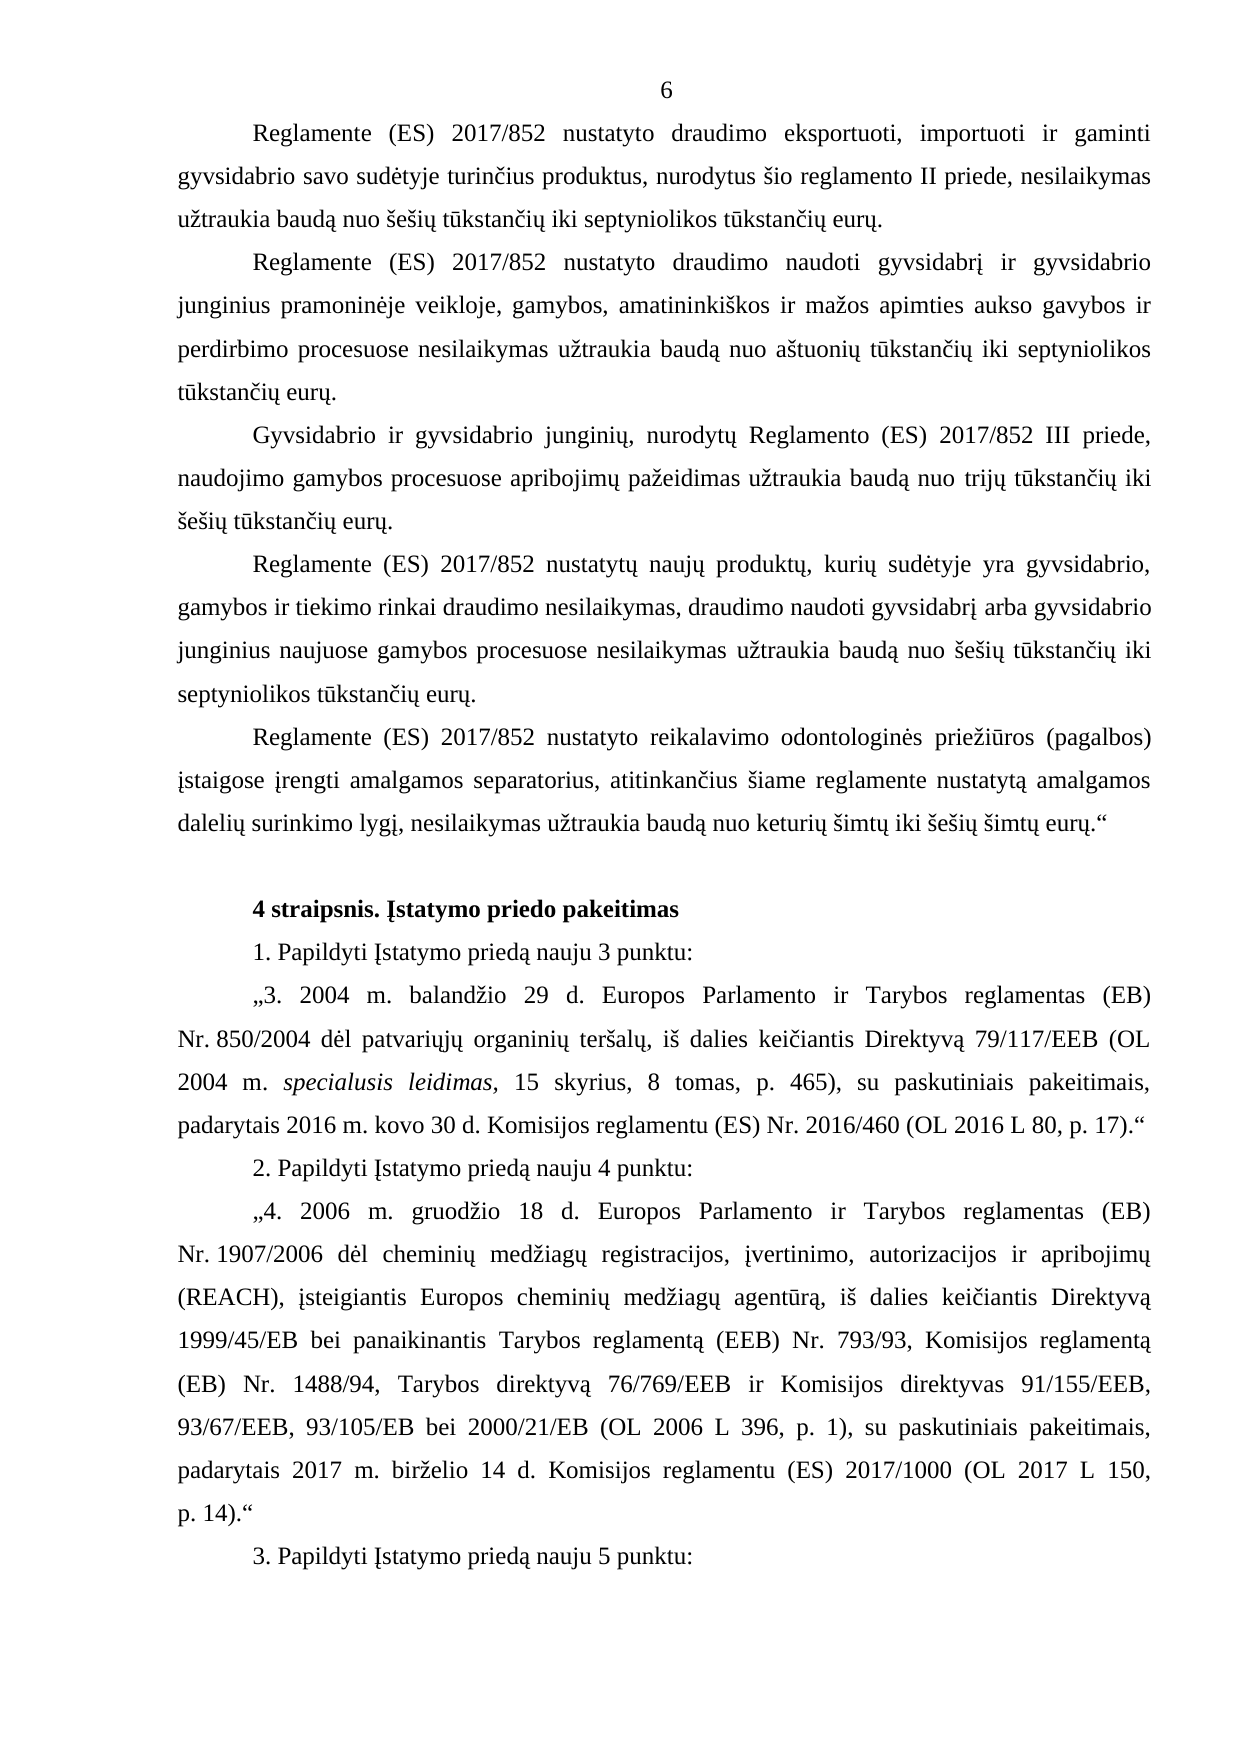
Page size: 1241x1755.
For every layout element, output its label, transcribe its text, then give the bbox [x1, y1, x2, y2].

text Reglamente (ES) 2017/852 nustatyto draudimo naudoti gyvsidabrį ir gyvsidabrio junginius pramoninėje veikloje, gamybos, amatininkiškos ir mažos apimties aukso gavybos ir perdirbimo procesuose nesilaikymas užtraukia baudą nuo aštuonių tūkstančių iki septyniolikos tūkstančių eurų. [177, 247, 1152, 406]
text 2. Papildyti Įstatymo priedą nauju 4 punktu: [177, 1153, 1152, 1182]
text „3. 2004 m. balandžio 29 d. Europos Parlamento ir Tarybos reglamentas (EB) Nr. 850/2004 dėl patvariųjų organinių teršalų, iš dalies keičiantis Direktyvą 79/117/EEB (OL 2004 m. specialusis leidimas, 15 skyrius, 8 tomas, p. 465), su paskutiniais pakeitimais, padarytais 2016 m. kovo 30 d. Komisijos reglamentu (ES) Nr. 2016/460 (OL 2016 L 80, p. 17).“ [177, 981, 1152, 1139]
text „4. 2006 m. gruodžio 18 d. Europos Parlamento ir Tarybos reglamentas (EB) Nr. 1907/2006 dėl cheminių medžiagų registracijos, įvertinimo, autorizacijos ir apribojimų (REACH), įsteigiantis Europos cheminių medžiagų agentūrą, iš dalies keičiantis Direktyvą 1999/45/EB bei panaikinantis Tarybos reglamentą (EEB) Nr. 793/93, Komisijos reglamentą (EB) Nr. 1488/94, Tarybos direktyvą 76/769/EEB ir Komisijos direktyvas 91/155/EEB, 93/67/EEB, 93/105/EB bei 2000/21/EB (OL 2006 L 396, p. 1), su paskutiniais pakeitimais, padarytais 2017 m. birželio 14 d. Komisijos reglamentu (ES) 2017/1000 (OL 2017 L 150, p. 14).“ [177, 1196, 1152, 1527]
text Reglamente (ES) 2017/852 nustatyto draudimo eksportuoti, importuoti ir gaminti gyvsidabrio savo sudėtyje turinčius produktus, nurodytus šio reglamento II priede, nesilaikymas užtraukia baudą nuo šešių tūkstančių iki septyniolikos tūkstančių eurų. [177, 118, 1152, 233]
text Reglamente (ES) 2017/852 nustatyto reikalavimo odontologinės priežiūros (pagalbos) įstaigose įrengti amalgamos separatorius, atitinkančius šiame reglamente nustatytą amalgamos dalelių surinkimo lygį, nesilaikymas užtraukia baudą nuo keturių šimtų iki šešių šimtų eurų.“ [177, 722, 1152, 837]
text 1. Papildyti Įstatymo priedą nauju 3 punktu: [177, 937, 1152, 966]
text Reglamente (ES) 2017/852 nustatytų naujų produktų, kurių sudėtyje yra gyvsidabrio, gamybos ir tiekimo rinkai draudimo nesilaikymas, draudimo naudoti gyvsidabrį arba gyvsidabrio junginius naujuose gamybos procesuose nesilaikymas užtraukia baudą nuo šešių tūkstančių iki septyniolikos tūkstančių eurų. [177, 549, 1152, 707]
text 3. Papildyti Įstatymo priedą nauju 5 punktu: [177, 1541, 1152, 1570]
text 4 straipsnis. Įstatymo priedo pakeitimas [177, 894, 1152, 923]
text Gyvsidabrio ir gyvsidabrio junginių, nurodytų Reglamento (ES) 2017/852 III priede, naudojimo gamybos procesuose apribojimų pažeidimas užtraukia baudą nuo trijų tūkstančių iki šešių tūkstančių eurų. [177, 420, 1152, 535]
